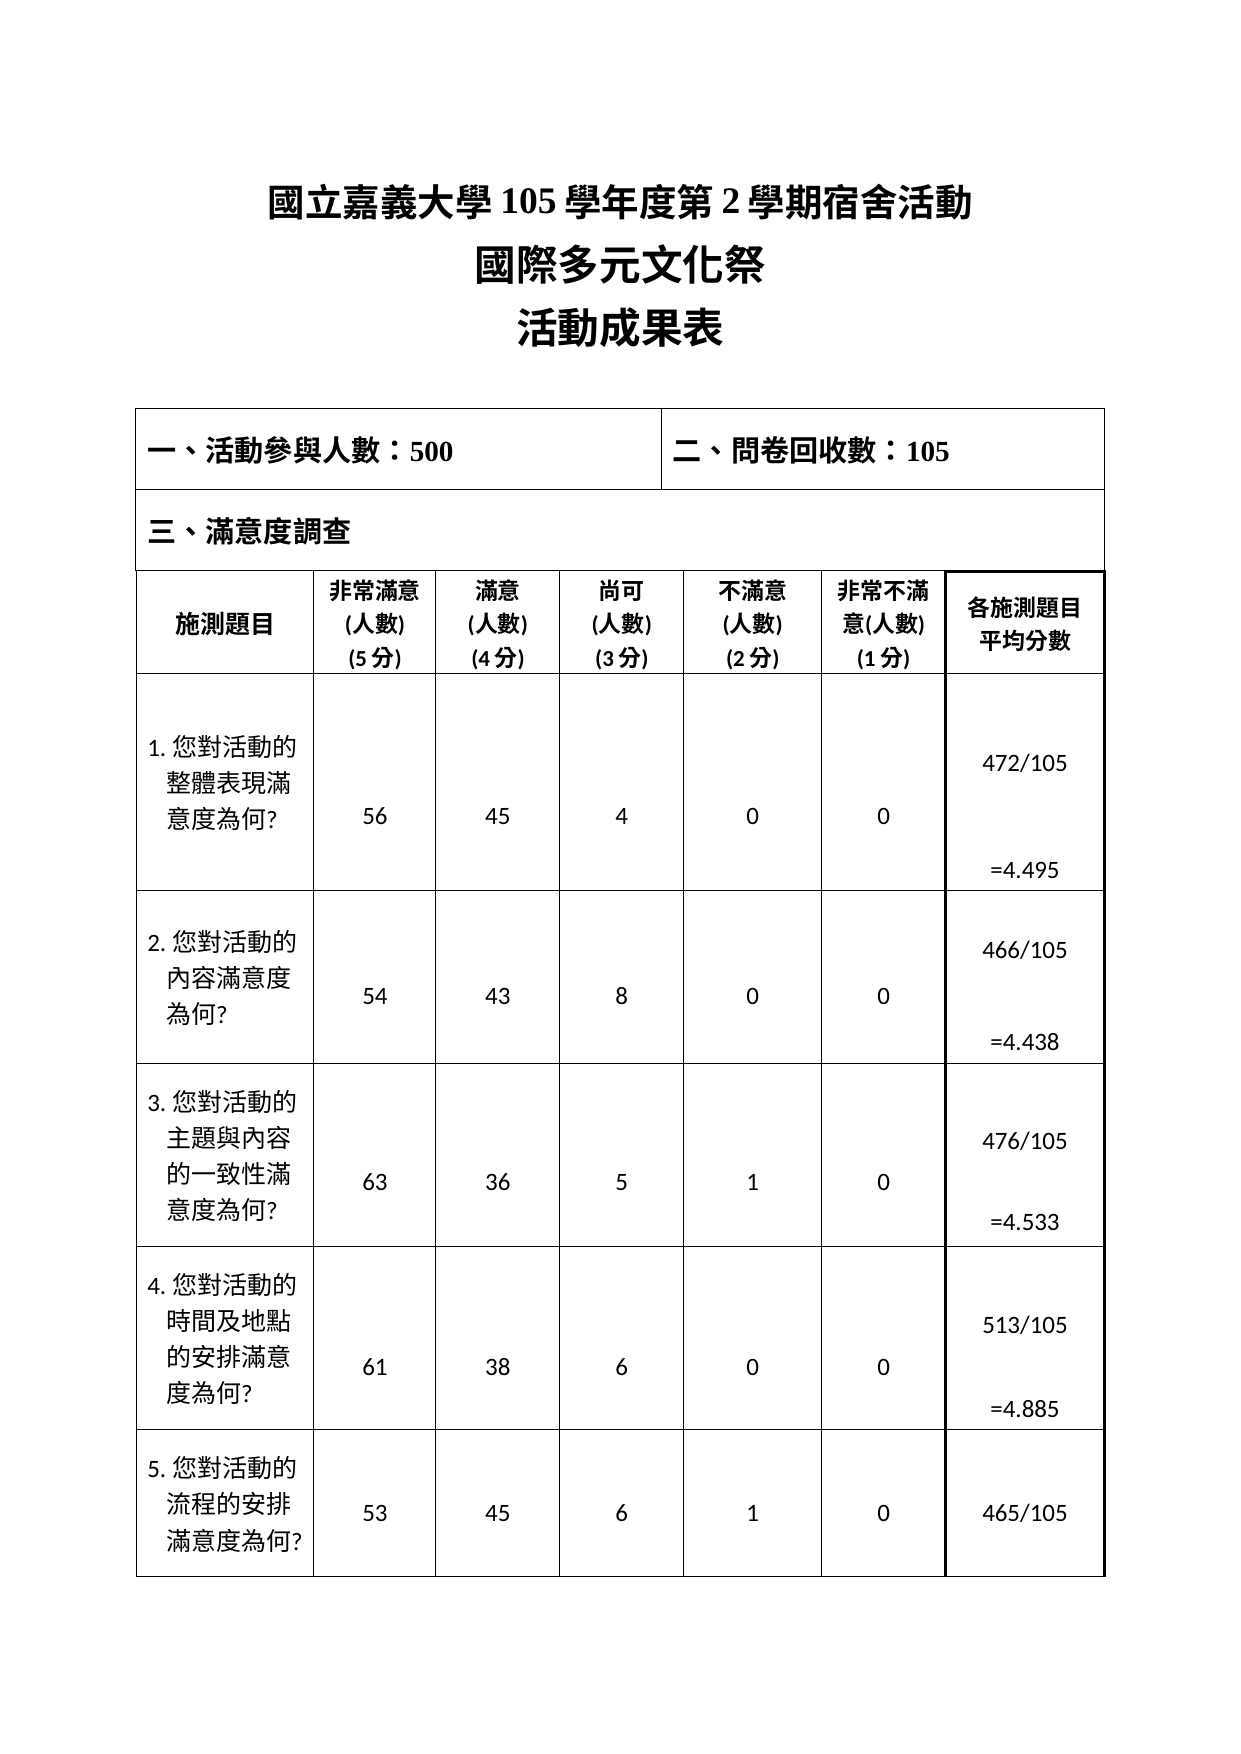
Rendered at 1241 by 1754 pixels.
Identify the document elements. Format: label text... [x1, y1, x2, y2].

table_header 二、問卷回收數：105 [662, 409, 1104, 489]
table_cell 各施測題目平均分數 [947, 573, 1103, 673]
table_cell 0 [684, 1247, 821, 1429]
table_cell 53 [314, 1430, 435, 1576]
table_cell 0 [822, 1430, 944, 1576]
table_cell 63 [314, 1064, 435, 1246]
table_cell 5 [560, 1064, 683, 1246]
table_cell 2. 您對活動的內容滿意度為何? [137, 891, 313, 1063]
table_cell 三、滿意度調查 [136, 490, 1104, 570]
table_cell 54 [314, 891, 435, 1063]
table_cell 施測題目 [137, 571, 313, 673]
table_cell 0 [822, 1064, 944, 1246]
table_cell 1 [684, 1064, 821, 1246]
table_cell 不滿意 (人數) (2分) [684, 571, 821, 673]
table_cell 尚可 (人數) (3分) [560, 571, 683, 673]
table_cell 0 [684, 674, 821, 890]
text 活動成果表 [136, 283, 1104, 346]
table_cell 8 [560, 891, 683, 1063]
table_cell 滿意 (人數) (4分) [436, 571, 559, 673]
table_cell 5. 您對活動的流程的安排滿意度為何? [137, 1430, 313, 1576]
table_cell 61 [314, 1247, 435, 1429]
table_cell 0 [822, 1247, 944, 1429]
table_cell 4 [560, 674, 683, 890]
table_cell 1 [684, 1430, 821, 1576]
table_cell 0 [822, 891, 944, 1063]
table_cell 6 [560, 1247, 683, 1429]
table_cell 非常不滿意(人數) (1分) [822, 571, 944, 673]
table_cell 36 [436, 1064, 559, 1246]
table_cell 466/105 =4.438 [947, 891, 1103, 1063]
table_cell 476/105 =4.533 [947, 1064, 1103, 1246]
table_cell 513/105 =4.885 [947, 1247, 1103, 1429]
text 國際多元文化祭 [136, 221, 1104, 283]
table_cell 3. 您對活動的主題與內容的一致性滿意度為何? [137, 1064, 313, 1246]
table_cell 465/105 [947, 1430, 1103, 1576]
text 國立嘉義大學105學年度第2學期宿舍活動 [136, 158, 1104, 221]
table_cell 45 [436, 1430, 559, 1576]
table_cell 38 [436, 1247, 559, 1429]
table_cell 0 [822, 674, 944, 890]
table_cell 4. 您對活動的時間及地點的安排滿意度為何? [137, 1247, 313, 1429]
table_cell 非常滿意 (人數) (5分) [314, 571, 435, 673]
table_cell 472/105 =4.495 [947, 674, 1103, 890]
table_cell 6 [560, 1430, 683, 1576]
table_cell 43 [436, 891, 559, 1063]
table_header 一、活動參與人數：500 [136, 409, 661, 489]
table_cell 1. 您對活動的整體表現滿意度為何? [137, 674, 313, 890]
table_cell 0 [684, 891, 821, 1063]
table_cell 56 [314, 674, 435, 890]
table_cell 45 [436, 674, 559, 890]
